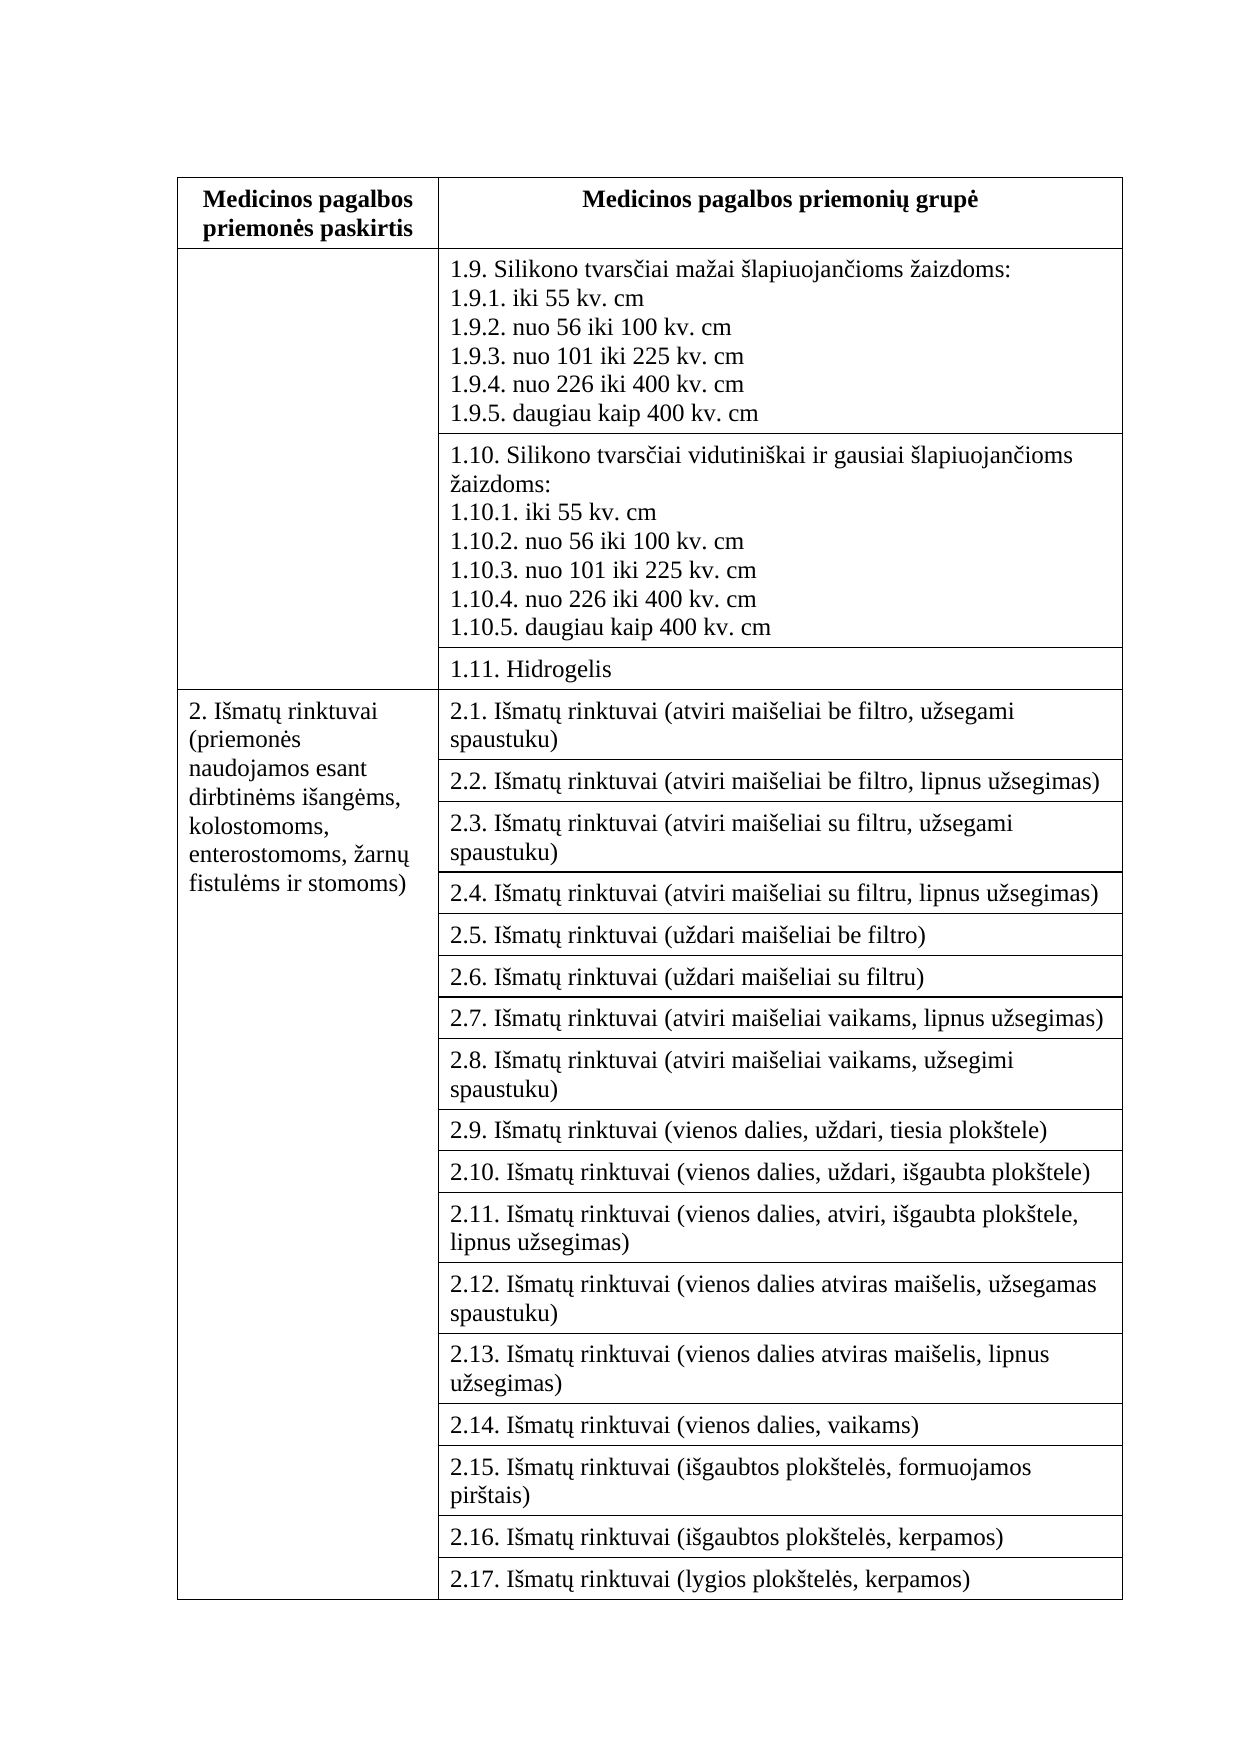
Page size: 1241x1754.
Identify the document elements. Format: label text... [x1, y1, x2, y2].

table_cell 2.3. Išmatų rinktuvai (atviri maišeliai su filtru, užsegami spaustuku) [439, 802, 1122, 871]
table_cell 2.11. Išmatų rinktuvai (vienos dalies, atviri, išgaubta plokštele, lipnus užsegimas) [439, 1193, 1122, 1262]
table_cell 2.4. Išmatų rinktuvai (atviri maišeliai su filtru, lipnus užsegimas) [439, 873, 1122, 913]
table_cell 1.11. Hidrogelis [439, 648, 1122, 689]
table_cell 2.10. Išmatų rinktuvai (vienos dalies, uždari, išgaubta plokštele) [439, 1151, 1122, 1192]
table_cell [178, 249, 438, 689]
table_cell 2. Išmatų rinktuvai (priemonės naudojamos esant dirbtinėms išangėms, kolostomoms, enterostomoms, žarnų fistulėms ir stomoms) [178, 690, 438, 1598]
table_cell 2.13. Išmatų rinktuvai (vienos dalies atviras maišelis, lipnus užsegimas) [439, 1334, 1122, 1403]
table_cell 2.12. Išmatų rinktuvai (vienos dalies atviras maišelis, užsegamas spaustuku) [439, 1263, 1122, 1333]
table_cell 2.14. Išmatų rinktuvai (vienos dalies, vaikams) [439, 1404, 1122, 1445]
table_cell 2.5. Išmatų rinktuvai (uždari maišeliai be filtro) [439, 914, 1122, 955]
table_header Medicinos pagalbos priemonių grupė [439, 178, 1122, 248]
table_cell 2.15. Išmatų rinktuvai (išgaubtos plokštelės, formuojamos pirštais) [439, 1446, 1122, 1515]
table_cell 2.6. Išmatų rinktuvai (uždari maišeliai su filtru) [439, 956, 1122, 996]
table_header Medicinos pagalbos priemonės paskirtis [178, 178, 438, 248]
table_cell 1.9. Silikono tvarsčiai mažai šlapiuojančioms žaizdoms: 1.9.1. iki 55 kv. cm 1.9.2. nuo 56 iki 100 kv. cm 1.9.3. nuo 101 iki 225 kv. cm 1.9.4. nuo 226 iki 400 kv. cm 1.9.5. daugiau kaip 400 kv. cm [439, 249, 1122, 433]
table_cell 2.1. Išmatų rinktuvai (atviri maišeliai be filtro, užsegami spaustuku) [439, 690, 1122, 759]
table_cell 2.7. Išmatų rinktuvai (atviri maišeliai vaikams, lipnus užsegimas) [439, 998, 1122, 1038]
table_cell 2.17. Išmatų rinktuvai (lygios plokštelės, kerpamos) [439, 1558, 1122, 1598]
table_cell 2.16. Išmatų rinktuvai (išgaubtos plokštelės, kerpamos) [439, 1516, 1122, 1557]
table_cell 2.2. Išmatų rinktuvai (atviri maišeliai be filtro, lipnus užsegimas) [439, 760, 1122, 801]
table_cell 2.8. Išmatų rinktuvai (atviri maišeliai vaikams, užsegimi spaustuku) [439, 1039, 1122, 1108]
table_cell 2.9. Išmatų rinktuvai (vienos dalies, uždari, tiesia plokštele) [439, 1110, 1122, 1150]
table_cell 1.10. Silikono tvarsčiai vidutiniškai ir gausiai šlapiuojančioms žaizdoms: 1.10.1. iki 55 kv. cm 1.10.2. nuo 56 iki 100 kv. cm 1.10.3. nuo 101 iki 225 kv. cm 1.10.4. nuo 226 iki 400 kv. cm 1.10.5. daugiau kaip 400 kv. cm [439, 434, 1122, 647]
